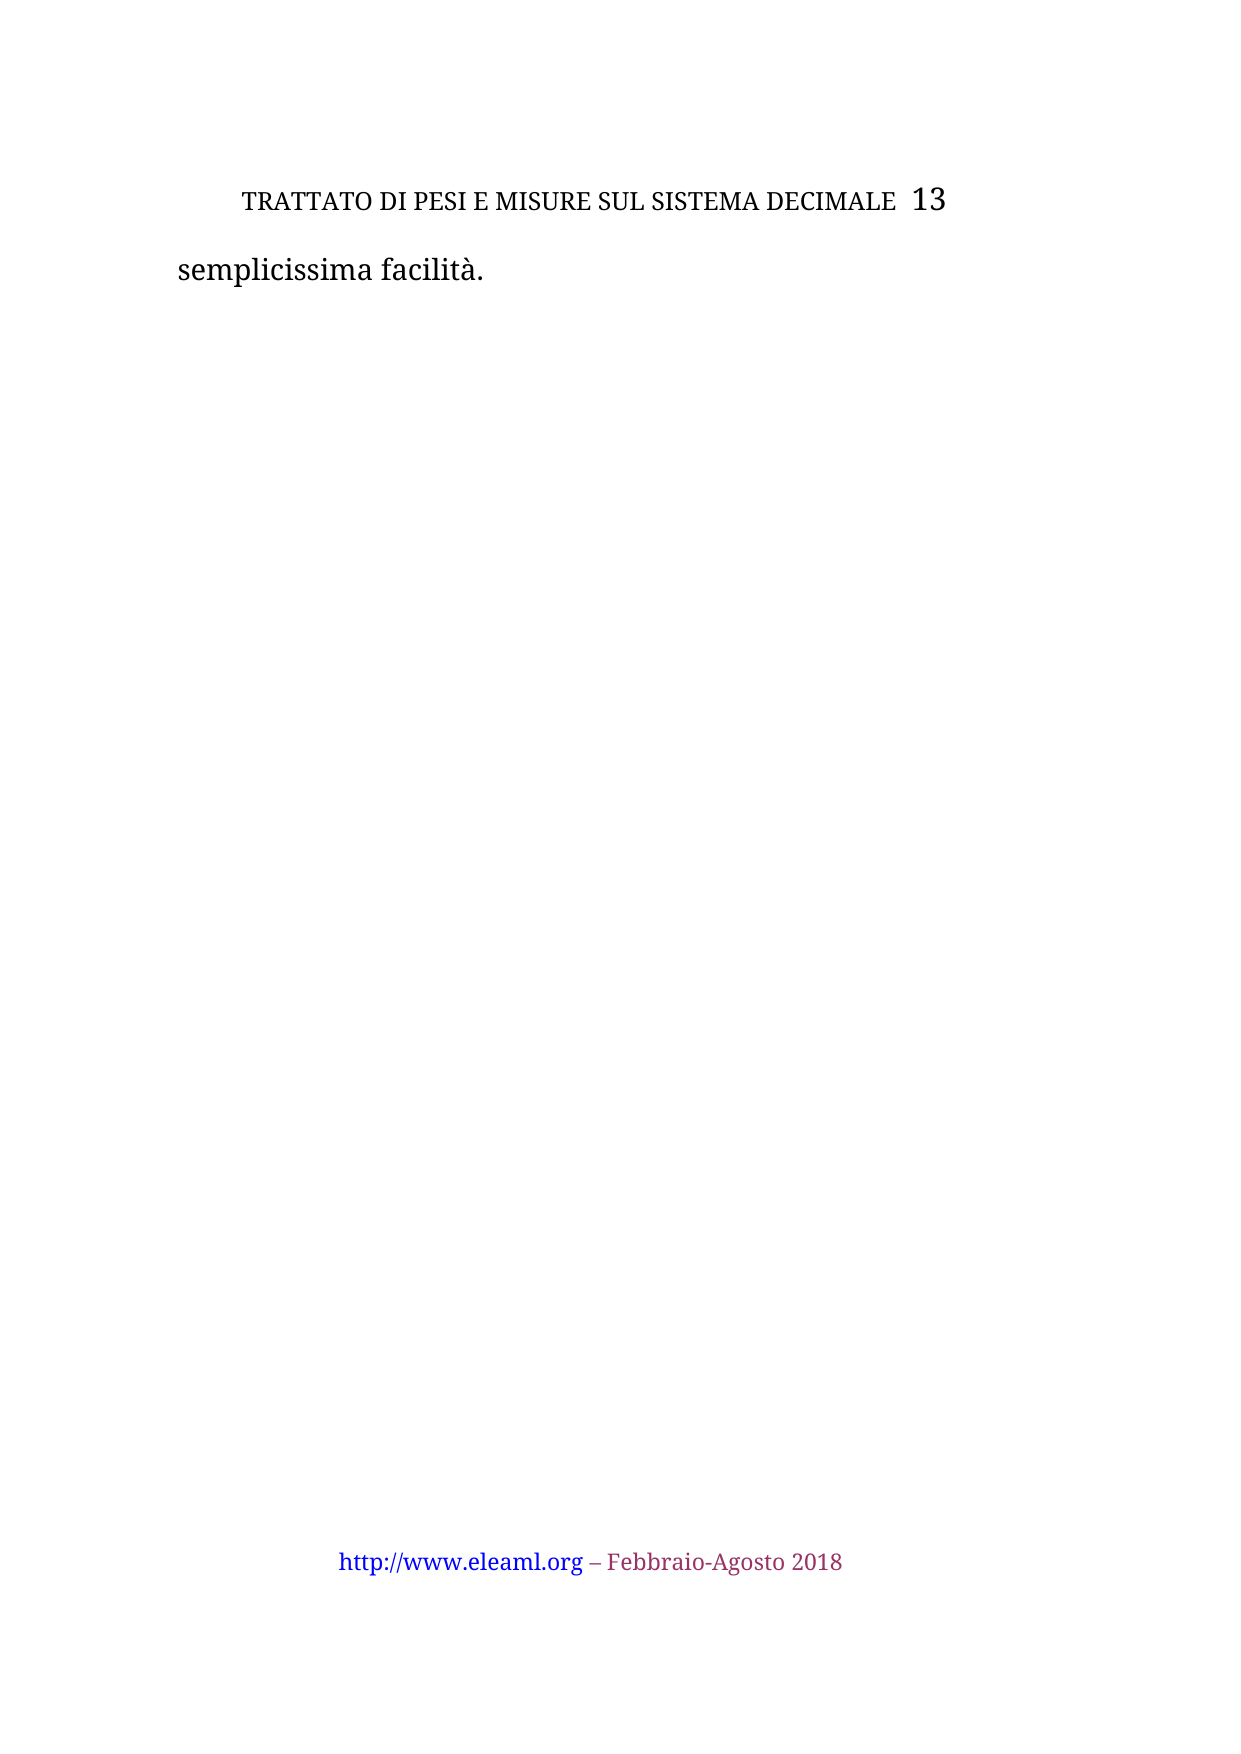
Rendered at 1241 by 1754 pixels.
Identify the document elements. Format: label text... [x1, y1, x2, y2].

text semplicissima facilità. [177, 249, 1004, 289]
